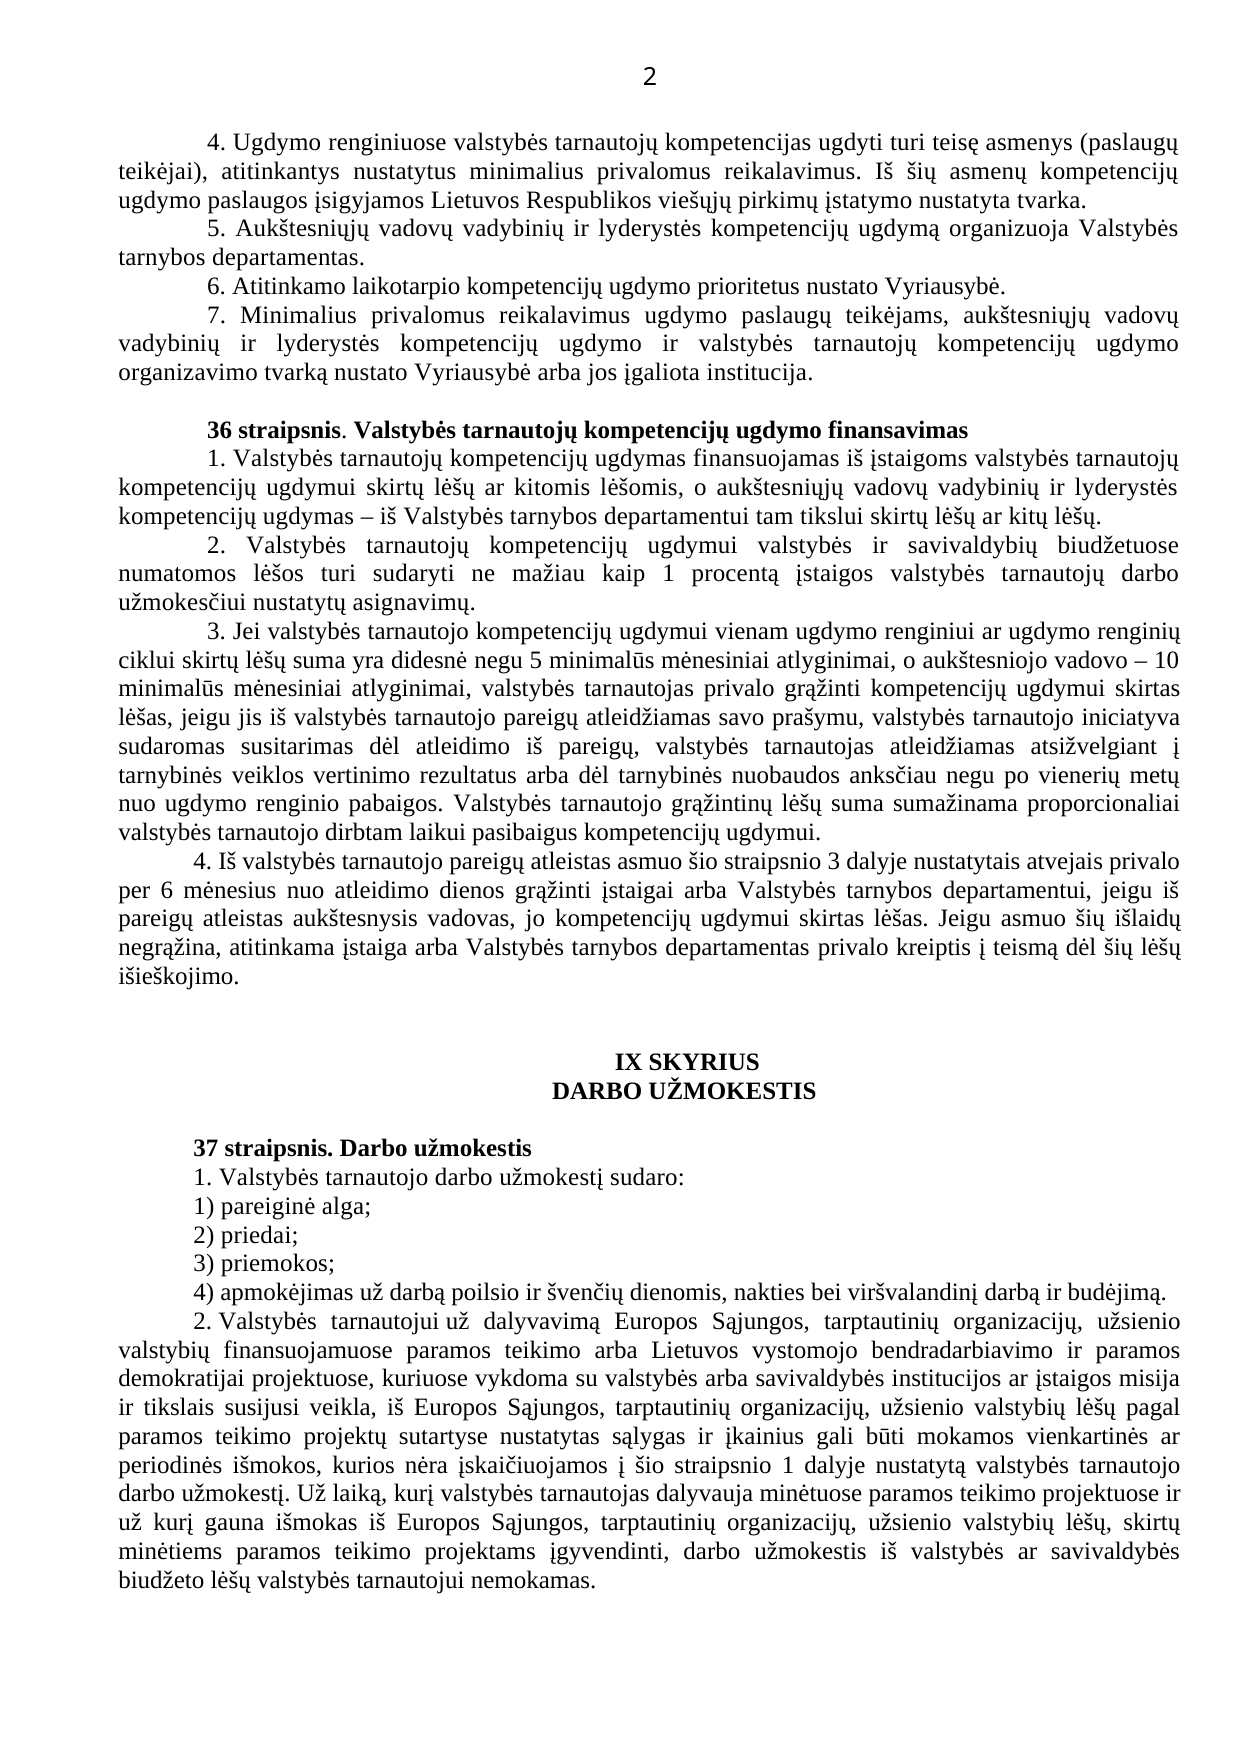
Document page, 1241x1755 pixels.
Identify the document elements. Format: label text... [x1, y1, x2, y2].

text 36 straipsnis. Valstybės tarnautojų kompetencijų ugdymo finansavimas [118, 415, 1181, 443]
text DARBO UŽMOKESTIS [118, 1076, 1181, 1105]
text 7. Minimalius privalomus reikalavimus ugdymo paslaugų teikėjams, aukštesniųjų vadovų vadybinių ir lyderystės kompetencijų ugdymo ir valstybės tarnautojų kompetencijų ugdymo organizavimo tvarką nustato Vyriausybė arba jos įgaliota institucija. [118, 300, 1181, 386]
text 3) priemokos; [118, 1248, 1186, 1277]
text 4) apmokėjimas už darbą poilsio ir švenčių dienomis, nakties bei viršvalandinį darbą ir budėjimą. [118, 1277, 1181, 1306]
text 37 straipsnis. Darbo užmokestis [118, 1133, 1181, 1162]
text 2. Valstybės tarnautojui už dalyvavimą Europos Sąjungos, tarptautinių organizacijų, užsienio valstybių finansuojamuose paramos teikimo arba Lietuvos vystomojo bendradarbiavimo ir paramos demokratijai projektuose, kuriuose vykdoma su valstybės arba savivaldybės institucijos ar įstaigos misija ir tikslais susijusi veikla, iš Europos Sąjungos, tarptautinių organizacijų, užsienio valstybių lėšų pagal paramos teikimo projektų sutartyse nustatytas sąlygas ir įkainius gali būti mokamos vienkartinės ar periodinės išmokos, kurios nėra įskaičiuojamos į šio straipsnio 1 dalyje nustatytą valstybės tarnautojo darbo užmokestį. Už laiką, kurį valstybės tarnautojas dalyvauja minėtuose paramos teikimo projektuose ir už kurį gauna išmokas iš Europos Sąjungos, tarptautinių organizacijų, užsienio valstybių lėšų, skirtų minėtiems paramos teikimo projektams įgyvendinti, darbo užmokestis iš valstybės ar savivaldybės biudžeto lėšų valstybės tarnautojui nemokamas. [118, 1306, 1181, 1593]
text 3. Jei valstybės tarnautojo kompetencijų ugdymui vienam ugdymo renginiui ar ugdymo renginių ciklui skirtų lėšų suma yra didesnė negu 5 minimalūs mėnesiniai atlyginimai, o aukštesniojo vadovo – 10 minimalūs mėnesiniai atlyginimai, valstybės tarnautojas privalo grąžinti kompetencijų ugdymui skirtas lėšas, jeigu jis iš valstybės tarnautojo pareigų atleidžiamas savo prašymu, valstybės tarnautojo iniciatyva sudaromas susitarimas dėl atleidimo iš pareigų, valstybės tarnautojas atleidžiamas atsižvelgiant į tarnybinės veiklos vertinimo rezultatus arba dėl tarnybinės nuobaudos anksčiau negu po vienerių metų nuo ugdymo renginio pabaigos. Valstybės tarnautojo grąžintinų lėšų suma sumažinama proporcionaliai valstybės tarnautojo dirbtam laikui pasibaigus kompetencijų ugdymui. [118, 616, 1181, 846]
text 4. Iš valstybės tarnautojo pareigų atleistas asmuo šio straipsnio 3 dalyje nustatytais atvejais privalo per 6 mėnesius nuo atleidimo dienos grąžinti įstaigai arba Valstybės tarnybos departamentui, jeigu iš pareigų atleistas aukštesnysis vadovas, jo kompetencijų ugdymui skirtas lėšas. Jeigu asmuo šių išlaidų negrąžina, atitinkama įstaiga arba Valstybės tarnybos departamentas privalo kreiptis į teismą dėl šių lėšų išieškojimo. [118, 846, 1181, 990]
text 2. Valstybės tarnautojų kompetencijų ugdymui valstybės ir savivaldybių biudžetuose numatomos lėšos turi sudaryti ne mažiau kaip 1 procentą įstaigos valstybės tarnautojų darbo užmokesčiui nustatytų asignavimų. [118, 530, 1181, 616]
text 1. Valstybės tarnautojų kompetencijų ugdymas finansuojamas iš įstaigoms valstybės tarnautojų kompetencijų ugdymui skirtų lėšų ar kitomis lėšomis, o aukštesniųjų vadovų vadybinių ir lyderystės kompetencijų ugdymas – iš Valstybės tarnybos departamentui tam tikslui skirtų lėšų ar kitų lėšų. [118, 443, 1181, 530]
text 5. Aukštesniųjų vadovų vadybinių ir lyderystės kompetencijų ugdymą organizuoja Valstybės tarnybos departamentas. [118, 213, 1181, 271]
text 6. Atitinkamo laikotarpio kompetencijų ugdymo prioritetus nustato Vyriausybė. [118, 271, 1181, 300]
text 4. Ugdymo renginiuose valstybės tarnautojų kompetencijas ugdyti turi teisę asmenys (paslaugų teikėjai), atitinkantys nustatytus minimalius privalomus reikalavimus. Iš šių asmenų kompetencijų ugdymo paslaugos įsigyjamos Lietuvos Respublikos viešųjų pirkimų įstatymo nustatyta tvarka. [118, 127, 1181, 213]
text 1. Valstybės tarnautojo darbo užmokestį sudaro: [118, 1162, 1186, 1191]
text IX SKYRIUS [118, 1047, 1181, 1076]
text 1) pareiginė alga; [118, 1191, 1186, 1220]
text 2) priedai; [118, 1220, 1186, 1248]
